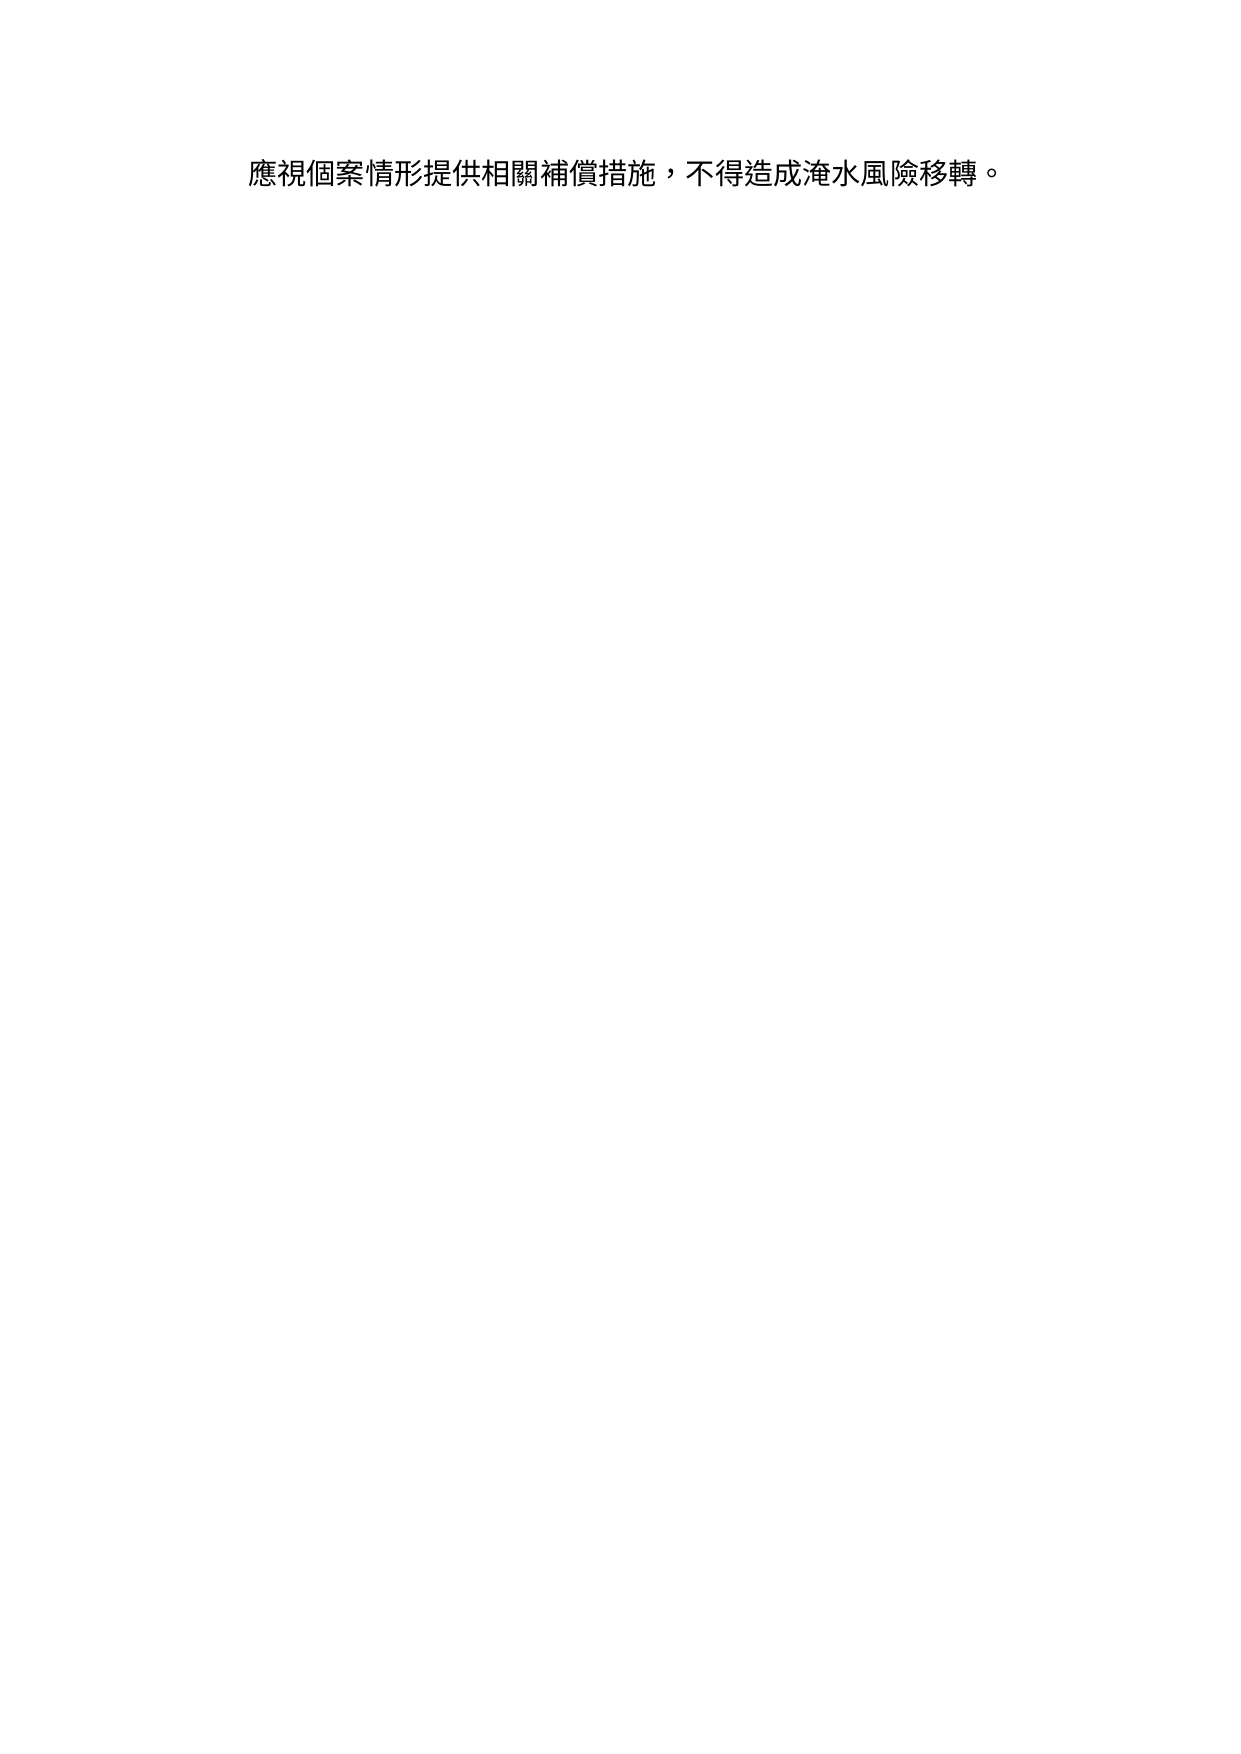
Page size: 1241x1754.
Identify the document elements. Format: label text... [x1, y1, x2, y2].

subtitle 應視個案情形提供相關補償措施，不得造成淹水風險移轉。 [189, 143, 1110, 193]
